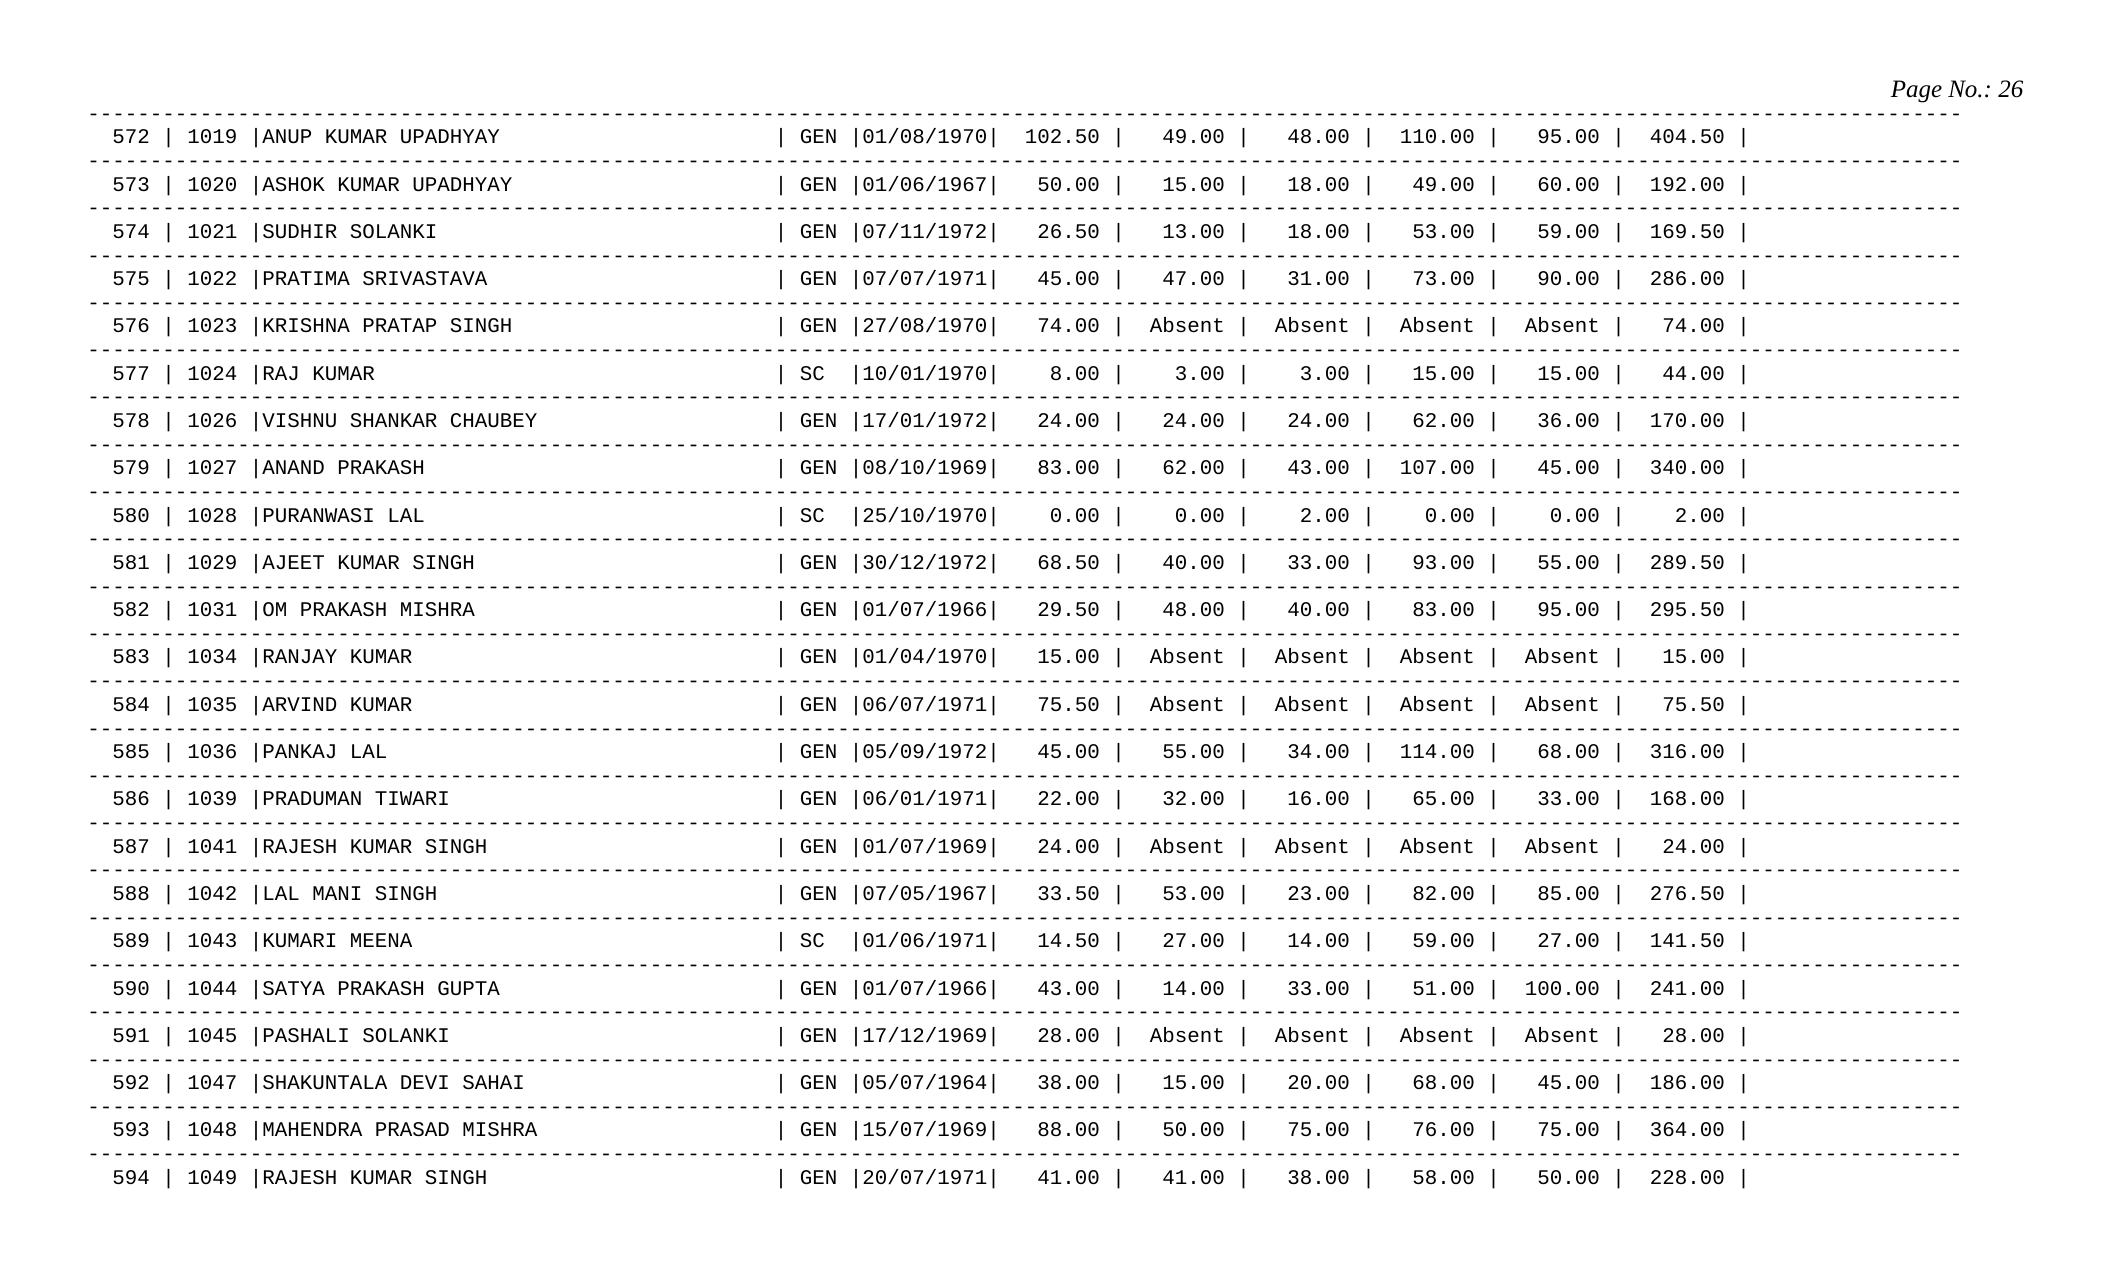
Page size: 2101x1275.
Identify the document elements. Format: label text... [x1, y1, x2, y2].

text ------------------------------------------------------------------------------------------------------------------------------------------------------ [87, 481, 2025, 505]
text ------------------------------------------------------------------------------------------------------------------------------------------------------ [87, 150, 2025, 174]
text ------------------------------------------------------------------------------------------------------------------------------------------------------ [87, 717, 2025, 741]
text 587 | 1041 |RAJESH KUMAR SINGH | GEN |01/07/1969| 24.00 | Absent | Absent | Absent | Absent | 24.00 | [87, 836, 2025, 859]
text ------------------------------------------------------------------------------------------------------------------------------------------------------ [87, 1143, 2025, 1167]
text ------------------------------------------------------------------------------------------------------------------------------------------------------ [87, 386, 2025, 410]
text ------------------------------------------------------------------------------------------------------------------------------------------------------ [87, 670, 2025, 694]
text ------------------------------------------------------------------------------------------------------------------------------------------------------ [87, 576, 2025, 599]
text 579 | 1027 |ANAND PRAKASH | GEN |08/10/1969| 83.00 | 62.00 | 43.00 | 107.00 | 45.00 | 340.00 | [87, 457, 2025, 481]
text 590 | 1044 |SATYA PRAKASH GUPTA | GEN |01/07/1966| 43.00 | 14.00 | 33.00 | 51.00 | 100.00 | 241.00 | [87, 978, 2025, 1001]
text 585 | 1036 |PANKAJ LAL | GEN |05/09/1972| 45.00 | 55.00 | 34.00 | 114.00 | 68.00 | 316.00 | [87, 741, 2025, 765]
text 593 | 1048 |MAHENDRA PRASAD MISHRA | GEN |15/07/1969| 88.00 | 50.00 | 75.00 | 76.00 | 75.00 | 364.00 | [87, 1119, 2025, 1143]
text ------------------------------------------------------------------------------------------------------------------------------------------------------ [87, 528, 2025, 552]
text ------------------------------------------------------------------------------------------------------------------------------------------------------ [87, 339, 2025, 363]
text ------------------------------------------------------------------------------------------------------------------------------------------------------ [87, 1096, 2025, 1119]
text ------------------------------------------------------------------------------------------------------------------------------------------------------ [87, 292, 2025, 316]
text 583 | 1034 |RANJAY KUMAR | GEN |01/04/1970| 15.00 | Absent | Absent | Absent | Absent | 15.00 | [87, 647, 2025, 670]
text ------------------------------------------------------------------------------------------------------------------------------------------------------ [87, 1048, 2025, 1072]
text 573 | 1020 |ASHOK KUMAR UPADHYAY | GEN |01/06/1967| 50.00 | 15.00 | 18.00 | 49.00 | 60.00 | 192.00 | [87, 174, 2025, 197]
text ------------------------------------------------------------------------------------------------------------------------------------------------------ [87, 434, 2025, 457]
text 575 | 1022 |PRATIMA SRIVASTAVA | GEN |07/07/1971| 45.00 | 47.00 | 31.00 | 73.00 | 90.00 | 286.00 | [87, 268, 2025, 292]
text ------------------------------------------------------------------------------------------------------------------------------------------------------ [87, 859, 2025, 883]
text 576 | 1023 |KRISHNA PRATAP SINGH | GEN |27/08/1970| 74.00 | Absent | Absent | Absent | Absent | 74.00 | [87, 316, 2025, 339]
text ------------------------------------------------------------------------------------------------------------------------------------------------------ [87, 1001, 2025, 1025]
text 574 | 1021 |SUDHIR SOLANKI | GEN |07/11/1972| 26.50 | 13.00 | 18.00 | 53.00 | 59.00 | 169.50 | [87, 221, 2025, 244]
text ------------------------------------------------------------------------------------------------------------------------------------------------------ [87, 244, 2025, 268]
text 592 | 1047 |SHAKUNTALA DEVI SAHAI | GEN |05/07/1964| 38.00 | 15.00 | 20.00 | 68.00 | 45.00 | 186.00 | [87, 1072, 2025, 1096]
text 589 | 1043 |KUMARI MEENA | SC |01/06/1971| 14.50 | 27.00 | 14.00 | 59.00 | 27.00 | 141.50 | [87, 930, 2025, 954]
text 572 | 1019 |ANUP KUMAR UPADHYAY | GEN |01/08/1970| 102.50 | 49.00 | 48.00 | 110.00 | 95.00 | 404.50 | [87, 126, 2025, 150]
text 578 | 1026 |VISHNU SHANKAR CHAUBEY | GEN |17/01/1972| 24.00 | 24.00 | 24.00 | 62.00 | 36.00 | 170.00 | [87, 410, 2025, 434]
text 588 | 1042 |LAL MANI SINGH | GEN |07/05/1967| 33.50 | 53.00 | 23.00 | 82.00 | 85.00 | 276.50 | [87, 883, 2025, 907]
text 580 | 1028 |PURANWASI LAL | SC |25/10/1970| 0.00 | 0.00 | 2.00 | 0.00 | 0.00 | 2.00 | [87, 505, 2025, 528]
text 584 | 1035 |ARVIND KUMAR | GEN |06/07/1971| 75.50 | Absent | Absent | Absent | Absent | 75.50 | [87, 694, 2025, 717]
text 591 | 1045 |PASHALI SOLANKI | GEN |17/12/1969| 28.00 | Absent | Absent | Absent | Absent | 28.00 | [87, 1025, 2025, 1048]
text ------------------------------------------------------------------------------------------------------------------------------------------------------ [87, 954, 2025, 978]
text ------------------------------------------------------------------------------------------------------------------------------------------------------ [87, 907, 2025, 930]
text 581 | 1029 |AJEET KUMAR SINGH | GEN |30/12/1972| 68.50 | 40.00 | 33.00 | 93.00 | 55.00 | 289.50 | [87, 552, 2025, 576]
text ------------------------------------------------------------------------------------------------------------------------------------------------------ [87, 765, 2025, 788]
text 582 | 1031 |OM PRAKASH MISHRA | GEN |01/07/1966| 29.50 | 48.00 | 40.00 | 83.00 | 95.00 | 295.50 | [87, 599, 2025, 623]
text 577 | 1024 |RAJ KUMAR | SC |10/01/1970| 8.00 | 3.00 | 3.00 | 15.00 | 15.00 | 44.00 | [87, 363, 2025, 386]
text ------------------------------------------------------------------------------------------------------------------------------------------------------ [87, 197, 2025, 221]
text ------------------------------------------------------------------------------------------------------------------------------------------------------ [87, 103, 2025, 126]
text 586 | 1039 |PRADUMAN TIWARI | GEN |06/01/1971| 22.00 | 32.00 | 16.00 | 65.00 | 33.00 | 168.00 | [87, 788, 2025, 812]
text 594 | 1049 |RAJESH KUMAR SINGH | GEN |20/07/1971| 41.00 | 41.00 | 38.00 | 58.00 | 50.00 | 228.00 | [87, 1167, 2025, 1190]
text ------------------------------------------------------------------------------------------------------------------------------------------------------ [87, 623, 2025, 647]
text ------------------------------------------------------------------------------------------------------------------------------------------------------ [87, 812, 2025, 836]
